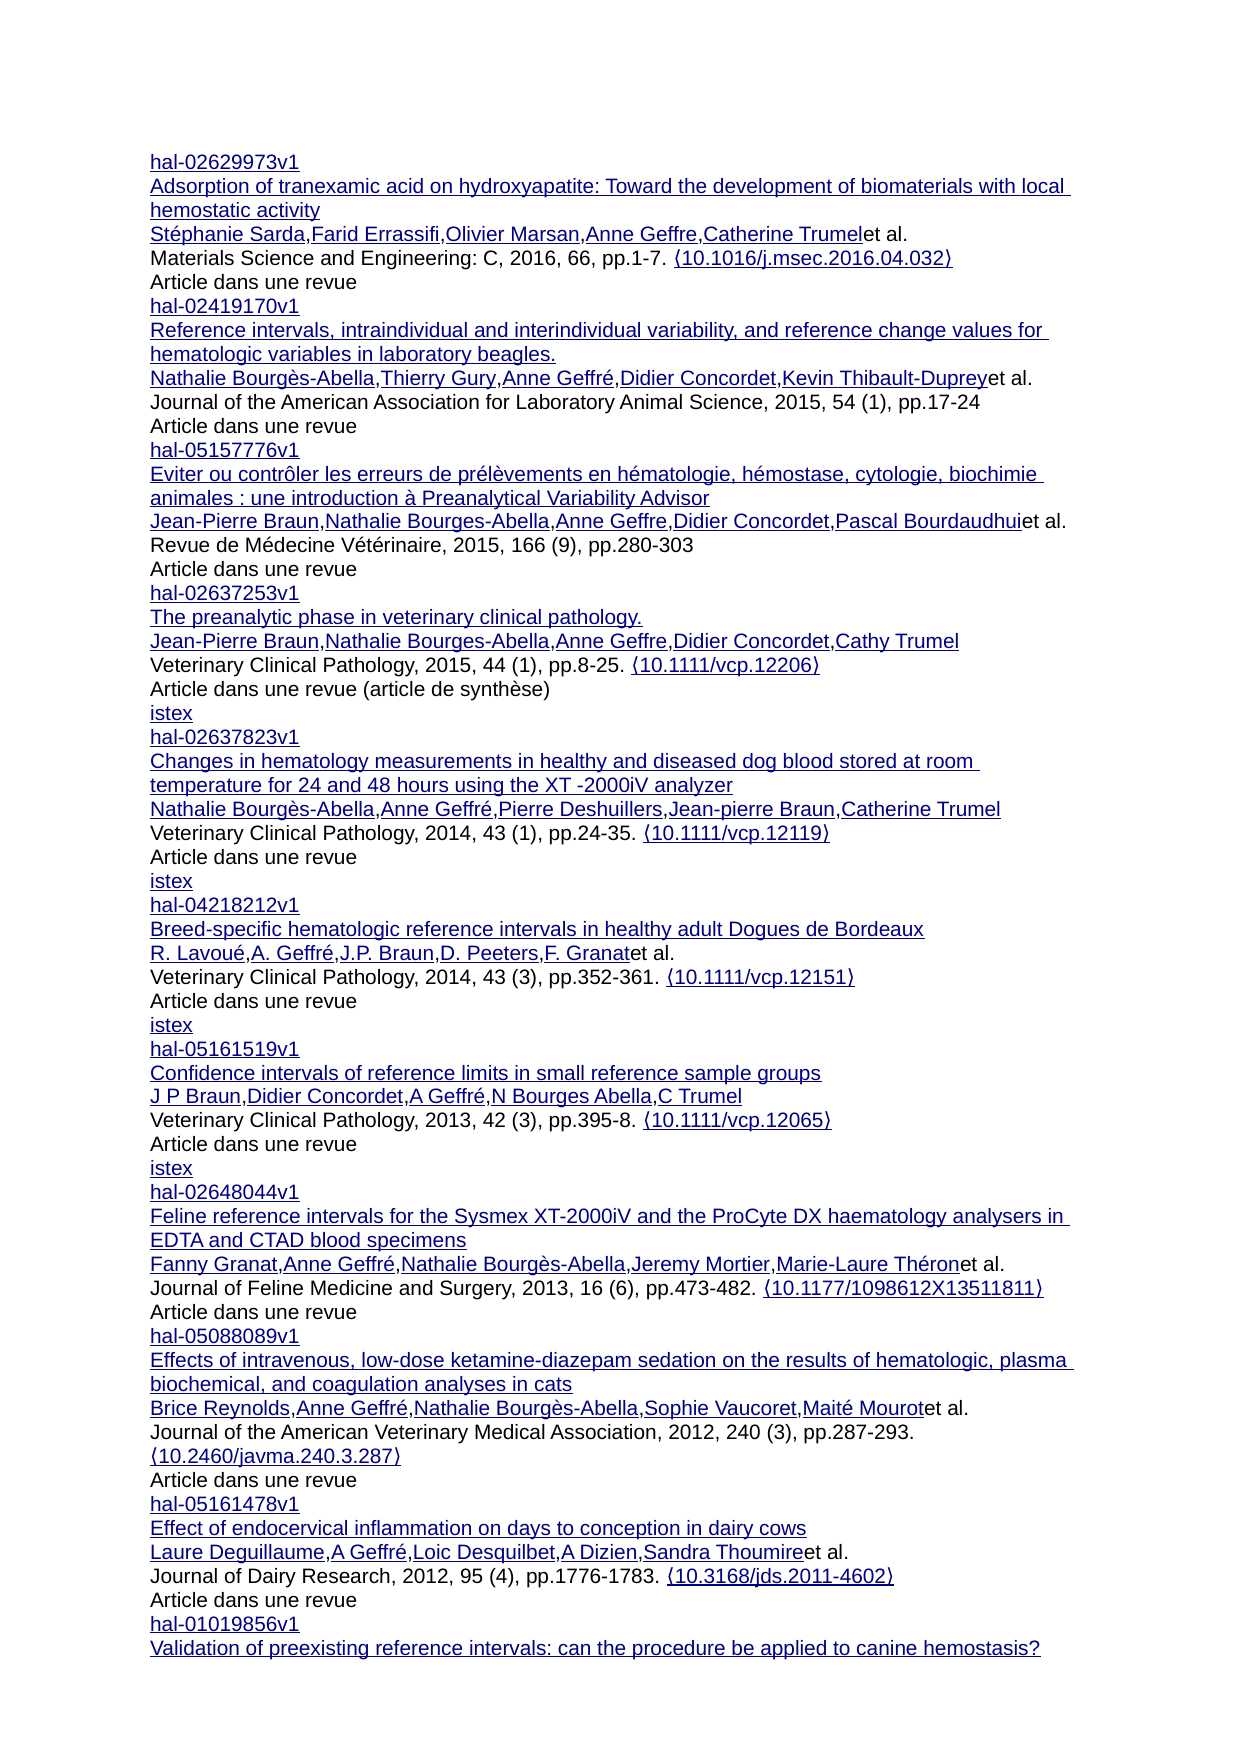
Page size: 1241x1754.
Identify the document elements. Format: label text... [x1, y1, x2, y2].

table_cell Changes in hematology measurements in healthy and diseased dog blood stored at room temperature for 24 and 48 hours using the XT ‐2000iV analyzer Nathalie Bourgès-Abella,Anne Geffré,Pierre Deshuillers,Jean‐pierre Braun,Catherine Trumel Veterinary Clinical Pathology, 2014, 43 (1), pp.24-35. ⟨10.1111/vcp.12119⟩ Article dans une revue istex hal-04218212v1 [150, 749, 1090, 917]
table_cell Reference intervals, intraindividual and interindividual variability, and reference change values for hematologic variables in laboratory beagles. Nathalie Bourgès-Abella,Thierry Gury,Anne Geffré,Didier Concordet,Kevin Thibault-Dupreyet al. Journal of the American Association for Laboratory Animal Science, 2015, 54 (1), pp.17-24 Article dans une revue hal-05157776v1 [150, 318, 1090, 461]
table_cell Effects of intravenous, low-dose ketamine-diazepam sedation on the results of hematologic, plasma biochemical, and coagulation analyses in cats Brice Reynolds,Anne Geffré,Nathalie Bourgès-Abella,Sophie Vaucoret,Maité Mourotet al. Journal of the American Veterinary Medical Association, 2012, 240 (3), pp.287-293. ⟨10.2460/javma.240.3.287⟩ Article dans une revue hal-05161478v1 [150, 1348, 1090, 1516]
table_cell Breed‐specific hematologic reference intervals in healthy adult Dogues de Bordeaux R. Lavoué,A. Geffré,J.P. Braun,D. Peeters,F. Granatet al. Veterinary Clinical Pathology, 2014, 43 (3), pp.352-361. ⟨10.1111/vcp.12151⟩ Article dans une revue istex hal-05161519v1 [150, 917, 1090, 1060]
table_cell The preanalytic phase in veterinary clinical pathology. Jean-Pierre Braun,Nathalie Bourges-Abella,Anne Geffre,Didier Concordet,Cathy Trumel Veterinary Clinical Pathology, 2015, 44 (1), pp.8-25. ⟨10.1111/vcp.12206⟩ Article dans une revue (article de synthèse) istex hal-02637823v1 [150, 605, 1090, 749]
table_cell Confidence intervals of reference limits in small reference sample groups J P Braun,Didier Concordet,A Geffré,N Bourges Abella,C Trumel Veterinary Clinical Pathology, 2013, 42 (3), pp.395-8. ⟨10.1111/vcp.12065⟩ Article dans une revue istex hal-02648044v1 [150, 1060, 1090, 1204]
table_cell hal-02629973v1 [150, 150, 1090, 174]
table_cell Adsorption of tranexamic acid on hydroxyapatite: Toward the development of biomaterials with local hemostatic activity Stéphanie Sarda,Farid Errassifi,Olivier Marsan,Anne Geffre,Catherine Trumelet al. Materials Science and Engineering: C, 2016, 66, pp.1-7. ⟨10.1016/j.msec.2016.04.032⟩ Article dans une revue hal-02419170v1 [150, 174, 1090, 318]
table_cell Validation of preexisting reference intervals: can the procedure be applied to canine hemostasis? [150, 1635, 1090, 1659]
table_cell Eviter ou contrôler les erreurs de prélèvements en hématologie, hémostase, cytologie, biochimie animales : une introduction à Preanalytical Variability Advisor Jean-Pierre Braun,Nathalie Bourges-Abella,Anne Geffre,Didier Concordet,Pascal Bourdaudhuiet al. Revue de Médecine Vétérinaire, 2015, 166 (9), pp.280-303 Article dans une revue hal-02637253v1 [150, 461, 1090, 605]
table_cell Feline reference intervals for the Sysmex XT-2000iV and the ProCyte DX haematology analysers in EDTA and CTAD blood specimens Fanny Granat,Anne Geffré,Nathalie Bourgès-Abella,Jeremy Mortier,Marie-Laure Théronet al. Journal of Feline Medicine and Surgery, 2013, 16 (6), pp.473-482. ⟨10.1177/1098612X13511811⟩ Article dans une revue hal-05088089v1 [150, 1204, 1090, 1348]
table_cell Effect of endocervical inflammation on days to conception in dairy cows Laure Deguillaume,A Geffré,Loic Desquilbet,A Dizien,Sandra Thoumireet al. Journal of Dairy Research, 2012, 95 (4), pp.1776-1783. ⟨10.3168/jds.2011-4602⟩ Article dans une revue hal-01019856v1 [150, 1516, 1090, 1635]
